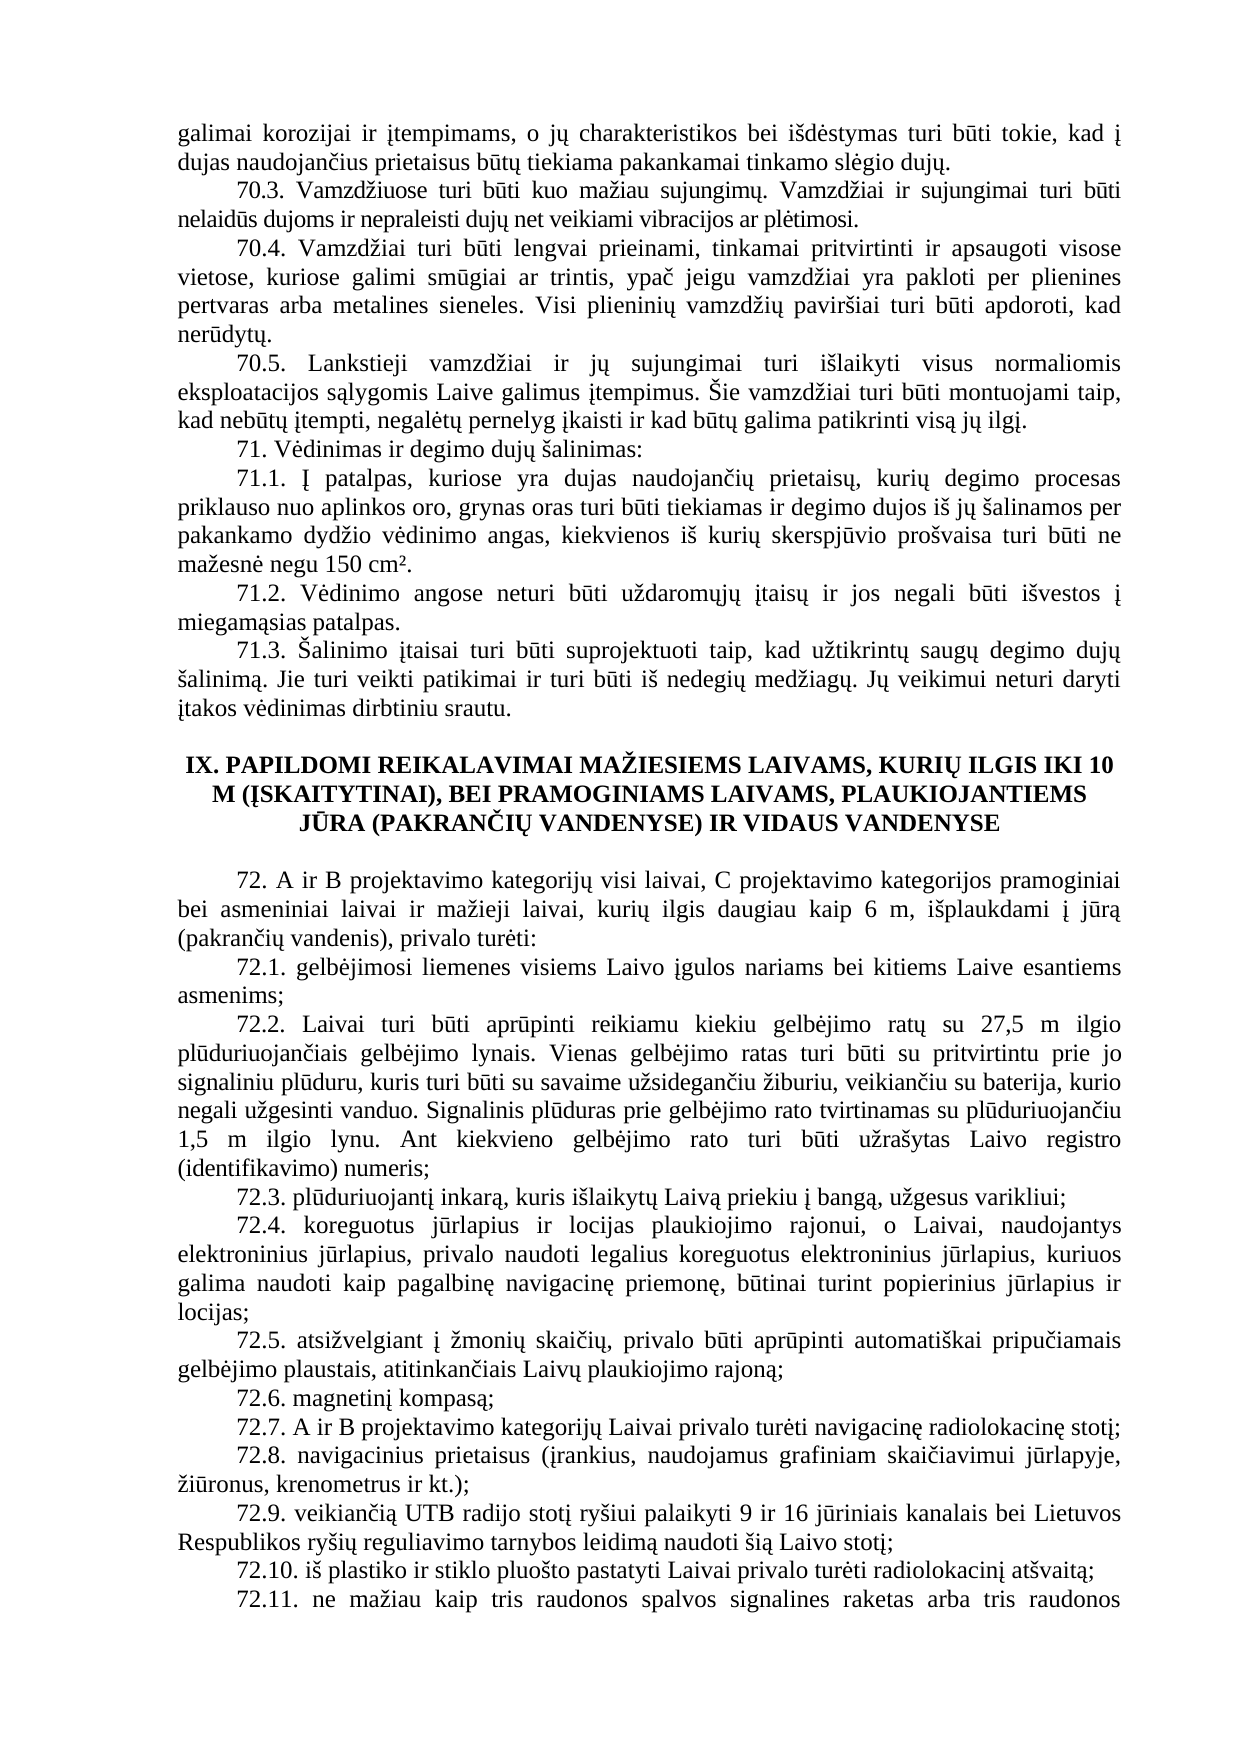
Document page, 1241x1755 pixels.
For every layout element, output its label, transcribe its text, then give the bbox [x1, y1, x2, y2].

text 72.11. ne mažiau kaip tris raudonos spalvos signalines raketas arba tris raudonos [177, 1584, 1122, 1613]
text 72.6. magnetinį kompasą; [177, 1383, 1122, 1412]
text IX. PAPILDOMI REIKALAVIMAI MAŽIESIEMS LAIVAMS, KURIŲ ILGIS IKI 10 M (ĮSKAITYTINAI), BEI PRAMOGINIAMS LAIVAMS, PLAUKIOJANTIEMS JŪRA (PAKRANČIŲ VANDENYSE) IR VIDAUS VANDENYSE [177, 751, 1122, 837]
text 71.1. Į patalpas, kuriose yra dujas naudojančių prietaisų, kurių degimo procesas priklauso nuo aplinkos oro, grynas oras turi būti tiekiamas ir degimo dujos iš jų šalinamos per pakankamo dydžio vėdinimo angas, kiekvienos iš kurių skerspjūvio prošvaisa turi būti ne mažesnė negu 150 cm². [177, 463, 1122, 578]
text 72.1. gelbėjimosi liemenes visiems Laivo įgulos nariams bei kitiems Laive esantiems asmenims; [177, 952, 1122, 1009]
text 72.9. veikiančią UTB radijo stotį ryšiui palaikyti 9 ir 16 jūriniais kanalais bei Lietuvos Respublikos ryšių reguliavimo tarnybos leidimą naudoti šią Laivo stotį; [177, 1498, 1122, 1556]
text 72. A ir B projektavimo kategorijų visi laivai, C projektavimo kategorijos pramoginiai bei asmeniniai laivai ir mažieji laivai, kurių ilgis daugiau kaip 6 m, išplaukdami į jūrą (pakrančių vandenis), privalo turėti: [177, 866, 1122, 952]
text 72.7. A ir B projektavimo kategorijų Laivai privalo turėti navigacinę radiolokacinę stotį; [177, 1412, 1122, 1441]
text 72.4. koreguotus jūrlapius ir locijas plaukiojimo rajonui, o Laivai, naudojantys elektroninius jūrlapius, privalo naudoti legalius koreguotus elektroninius jūrlapius, kuriuos galima naudoti kaip pagalbinę navigacinę priemonę, būtinai turint popierinius jūrlapius ir locijas; [177, 1211, 1122, 1326]
text galimai korozijai ir įtempimams, o jų charakteristikos bei išdėstymas turi būti tokie, kad į dujas naudojančius prietaisus būtų tiekiama pakankamai tinkamo slėgio dujų. [177, 118, 1122, 176]
text 72.2. Laivai turi būti aprūpinti reikiamu kiekiu gelbėjimo ratų su 27,5 m ilgio plūduriuojančiais gelbėjimo lynais. Vienas gelbėjimo ratas turi būti su pritvirtintu prie jo signaliniu plūduru, kuris turi būti su savaime užsidegančiu žiburiu, veikiančiu su baterija, kurio negali užgesinti vanduo. Signalinis plūduras prie gelbėjimo rato tvirtinamas su plūduriuojančiu 1,5 m ilgio lynu. Ant kiekvieno gelbėjimo rato turi būti užrašytas Laivo registro (identifikavimo) numeris; [177, 1009, 1122, 1182]
text 70.4. Vamzdžiai turi būti lengvai prieinami, tinkamai pritvirtinti ir apsaugoti visose vietose, kuriose galimi smūgiai ar trintis, ypač jeigu vamzdžiai yra pakloti per plienines pertvaras arba metalines sieneles. Visi plieninių vamzdžių paviršiai turi būti apdoroti, kad nerūdytų. [177, 233, 1122, 348]
text 72.3. plūduriuojantį inkarą, kuris išlaikytų Laivą priekiu į bangą, užgesus varikliui; [177, 1182, 1122, 1211]
text 72.8. navigacinius prietaisus (įrankius, naudojamus grafiniam skaičiavimui jūrlapyje, žiūronus, krenometrus ir kt.); [177, 1441, 1122, 1498]
text 70.3. Vamzdžiuose turi būti kuo mažiau sujungimų. Vamzdžiai ir sujungimai turi būti nelaidūs dujoms ir nepraleisti dujų net veikiami vibracijos ar plėtimosi. [177, 176, 1122, 233]
text 71.2. Vėdinimo angose neturi būti uždaromųjų įtaisų ir jos negali būti išvestos į miegamąsias patalpas. [177, 578, 1122, 636]
text 72.10. iš plastiko ir stiklo pluošto pastatyti Laivai privalo turėti radiolokacinį atšvaitą; [177, 1556, 1122, 1584]
text 71. Vėdinimas ir degimo dujų šalinimas: [177, 434, 1122, 463]
text 71.3. Šalinimo įtaisai turi būti suprojektuoti taip, kad užtikrintų saugų degimo dujų šalinimą. Jie turi veikti patikimai ir turi būti iš nedegių medžiagų. Jų veikimui neturi daryti įtakos vėdinimas dirbtiniu srautu. [177, 636, 1122, 722]
text 70.5. Lankstieji vamzdžiai ir jų sujungimai turi išlaikyti visus normaliomis eksploatacijos sąlygomis Laive galimus įtempimus. Šie vamzdžiai turi būti montuojami taip, kad nebūtų įtempti, negalėtų pernelyg įkaisti ir kad būtų galima patikrinti visą jų ilgį. [177, 348, 1122, 434]
text 72.5. atsižvelgiant į žmonių skaičių, privalo būti aprūpinti automatiškai pripučiamais gelbėjimo plaustais, atitinkančiais Laivų plaukiojimo rajoną; [177, 1326, 1122, 1383]
